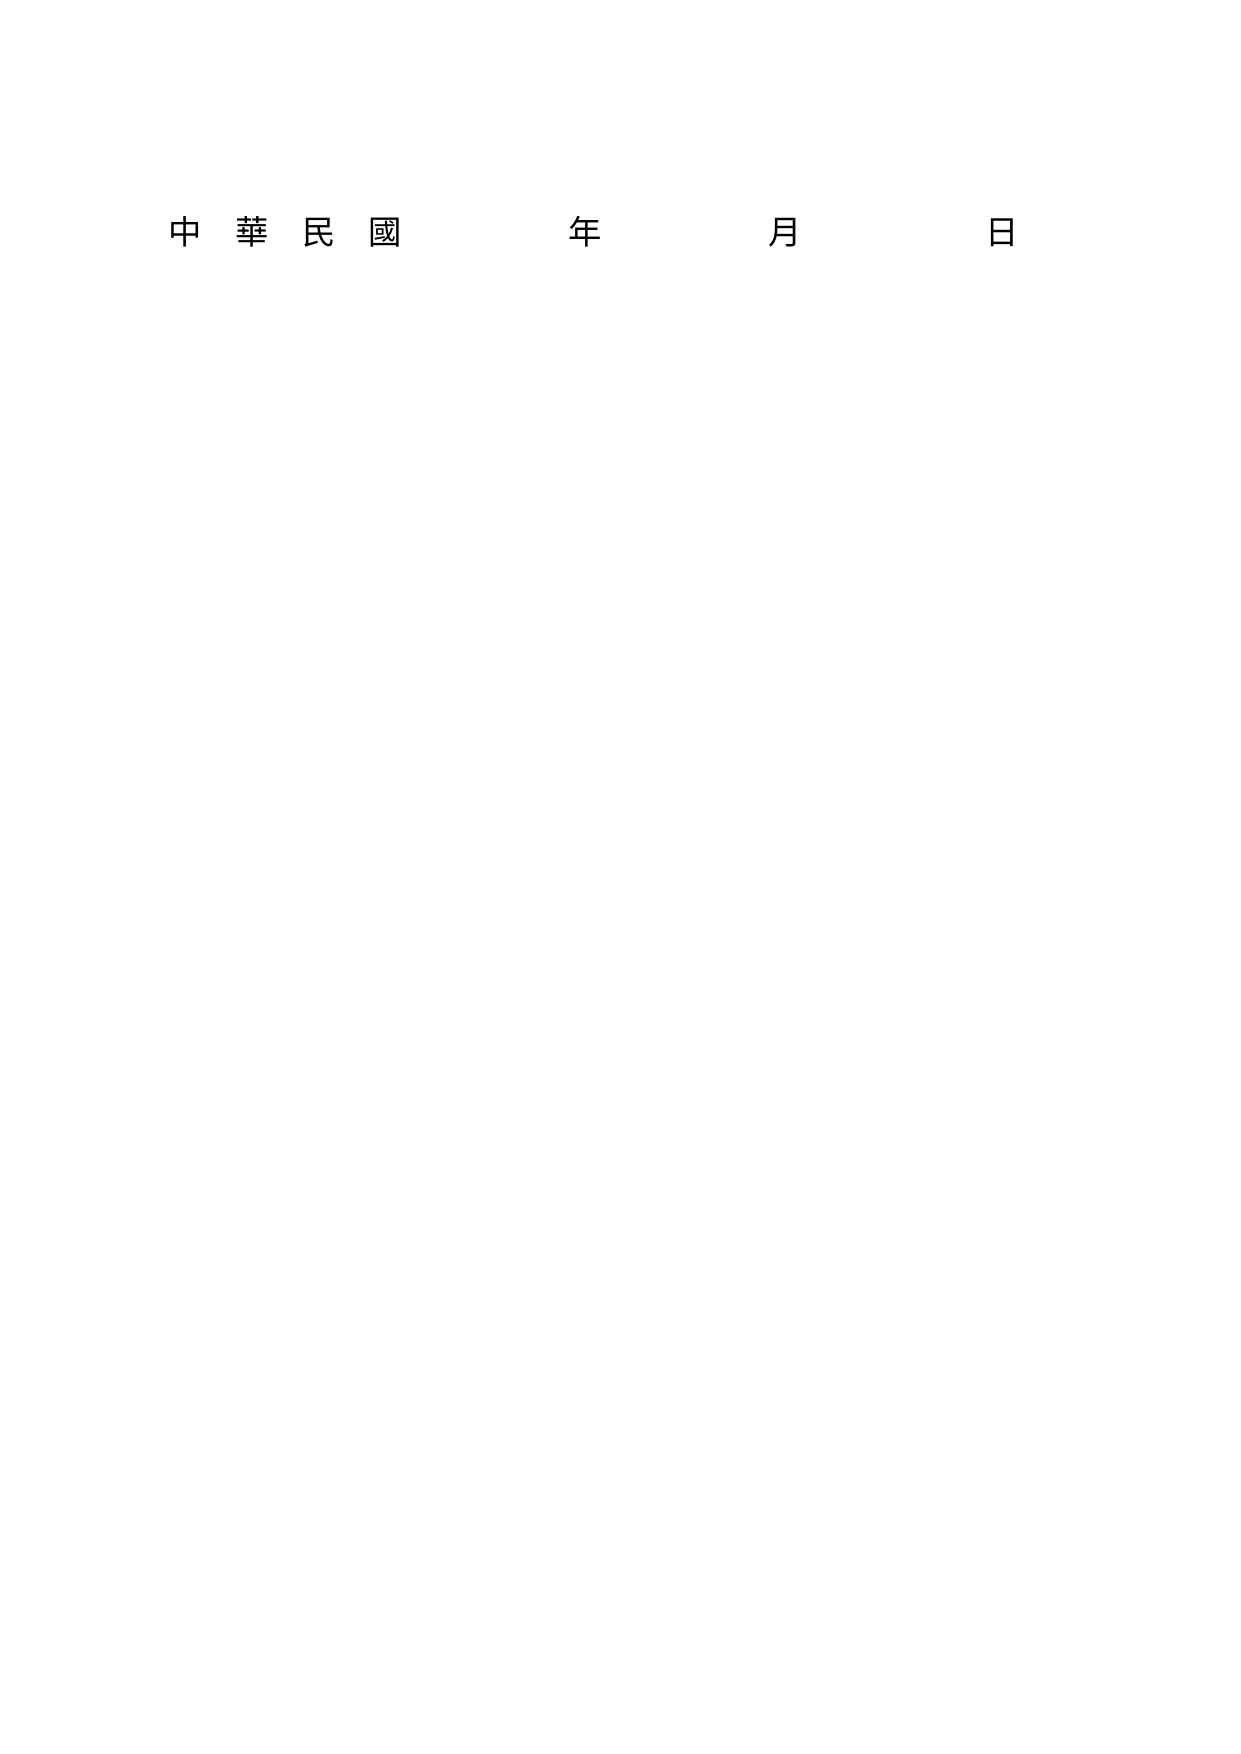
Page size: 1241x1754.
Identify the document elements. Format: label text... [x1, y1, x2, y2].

text 中 華 民 國 年 月 日 [168, 206, 1053, 254]
